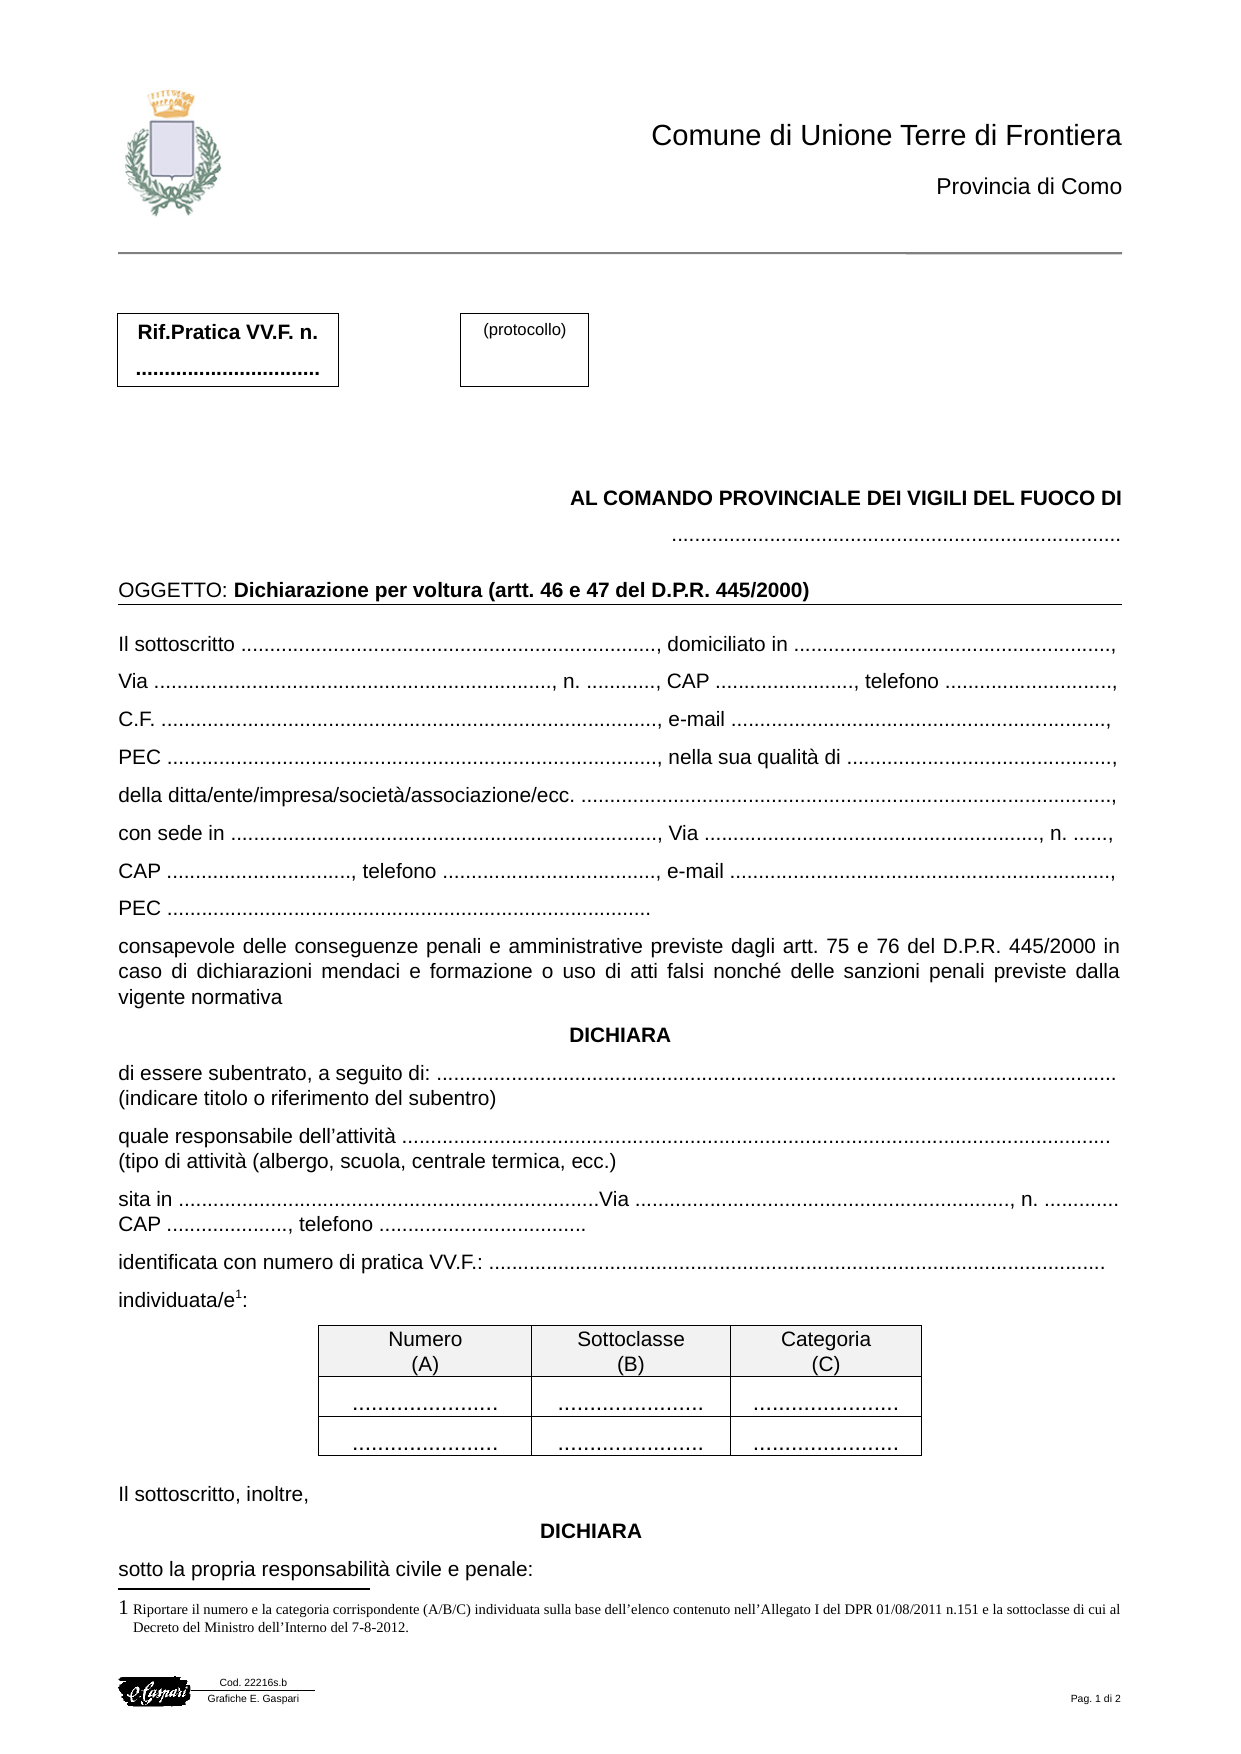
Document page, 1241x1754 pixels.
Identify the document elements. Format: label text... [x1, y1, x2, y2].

text C.F. ......................................................................................, e-mail ................................................................., [118, 707, 1122, 731]
text Riportare il numero e la categoria corrispondente (A/B/C) individuata sulla base dell’elenco contenuto nell’Allegato I del DPR 01/08/2011 n.151 e la sottoclasse di cui al Decreto del Ministro dell’Interno del 7-8-2012. [118, 1595, 1122, 1636]
text individuata/e: [118, 1287, 1122, 1311]
picture [122, 87, 224, 219]
table_cell ....................... [319, 1377, 531, 1416]
text AL COMANDO PROVINCIALE DEI VIGILI DEL FUOCO DI [118, 486, 1122, 509]
text con sede in .........................................................................., Via .........................................................., n. ......, [118, 821, 1122, 844]
text Provincia di Como [224, 173, 1122, 200]
text consapevole delle conseguenze penali e amministrative previste dagli artt. 75 e 76 del D.P.R. 445/2000 in caso di dichiarazioni mendaci e formazione o uso di atti falsi nonché delle sanzioni penali previste dalla vigente normativa [118, 934, 1122, 1009]
table_cell ....................... [319, 1417, 531, 1455]
text .............................................................................. [118, 522, 1122, 546]
table_cell ....................... [532, 1417, 730, 1455]
text PEC .................................................................................... [118, 896, 1122, 920]
text sotto la propria responsabilità civile e penale: [118, 1557, 1107, 1581]
text CAP ................................, telefono ....................................., e-mail .................................................................., [118, 858, 1122, 882]
text della ditta/ente/impresa/società/associazione/ecc. ............................................................................................, [118, 783, 1122, 807]
table_header Categoria (C) [731, 1326, 921, 1376]
table_header Rif.Pratica VV.F. n. ................................ [118, 314, 338, 386]
text PEC ....................................................................................., nella sua qualità di .............................................., [118, 745, 1122, 769]
text identificata con numero di pratica VV.F.: ........................................................................................................... [118, 1250, 1122, 1274]
text OGGETTO: Dichiarazione per voltura (artt. 46 e 47 del D.P.R. 445/2000) [118, 578, 1122, 604]
table_cell ....................... [532, 1377, 730, 1416]
text DICHIARA [118, 1022, 1122, 1046]
table_header Sottoclasse (B) [532, 1326, 730, 1376]
table_cell ....................... [731, 1377, 921, 1416]
text Comune di Unione Terre di Frontiera [224, 118, 1122, 152]
text Il sottoscritto ........................................................................, domiciliato in ......................................................., [118, 632, 1122, 656]
text DICHIARA [118, 1519, 1064, 1543]
table_header (protocollo) [461, 314, 588, 386]
table_header [339, 313, 460, 386]
text Il sottoscritto, inoltre, [118, 1481, 1063, 1505]
table_cell ....................... [731, 1417, 921, 1455]
text sita in .........................................................................Via ................................................................., n. ............. CAP ....................., telefono .................................... [118, 1187, 1122, 1236]
text Via ....................................................................., n. ............, CAP ........................, telefono ............................., [118, 669, 1122, 693]
text quale responsabile dell’attività ........................................................................................................................... (tipo di attività (albergo, scuola, centrale termica, ecc.) [118, 1123, 1122, 1173]
picture [117, 1675, 191, 1707]
table_header Numero (A) [319, 1326, 531, 1376]
text di essere subentrato, a seguito di: ...................................................................................................................... (indicare titolo o riferimento del subentro) [118, 1060, 1122, 1109]
